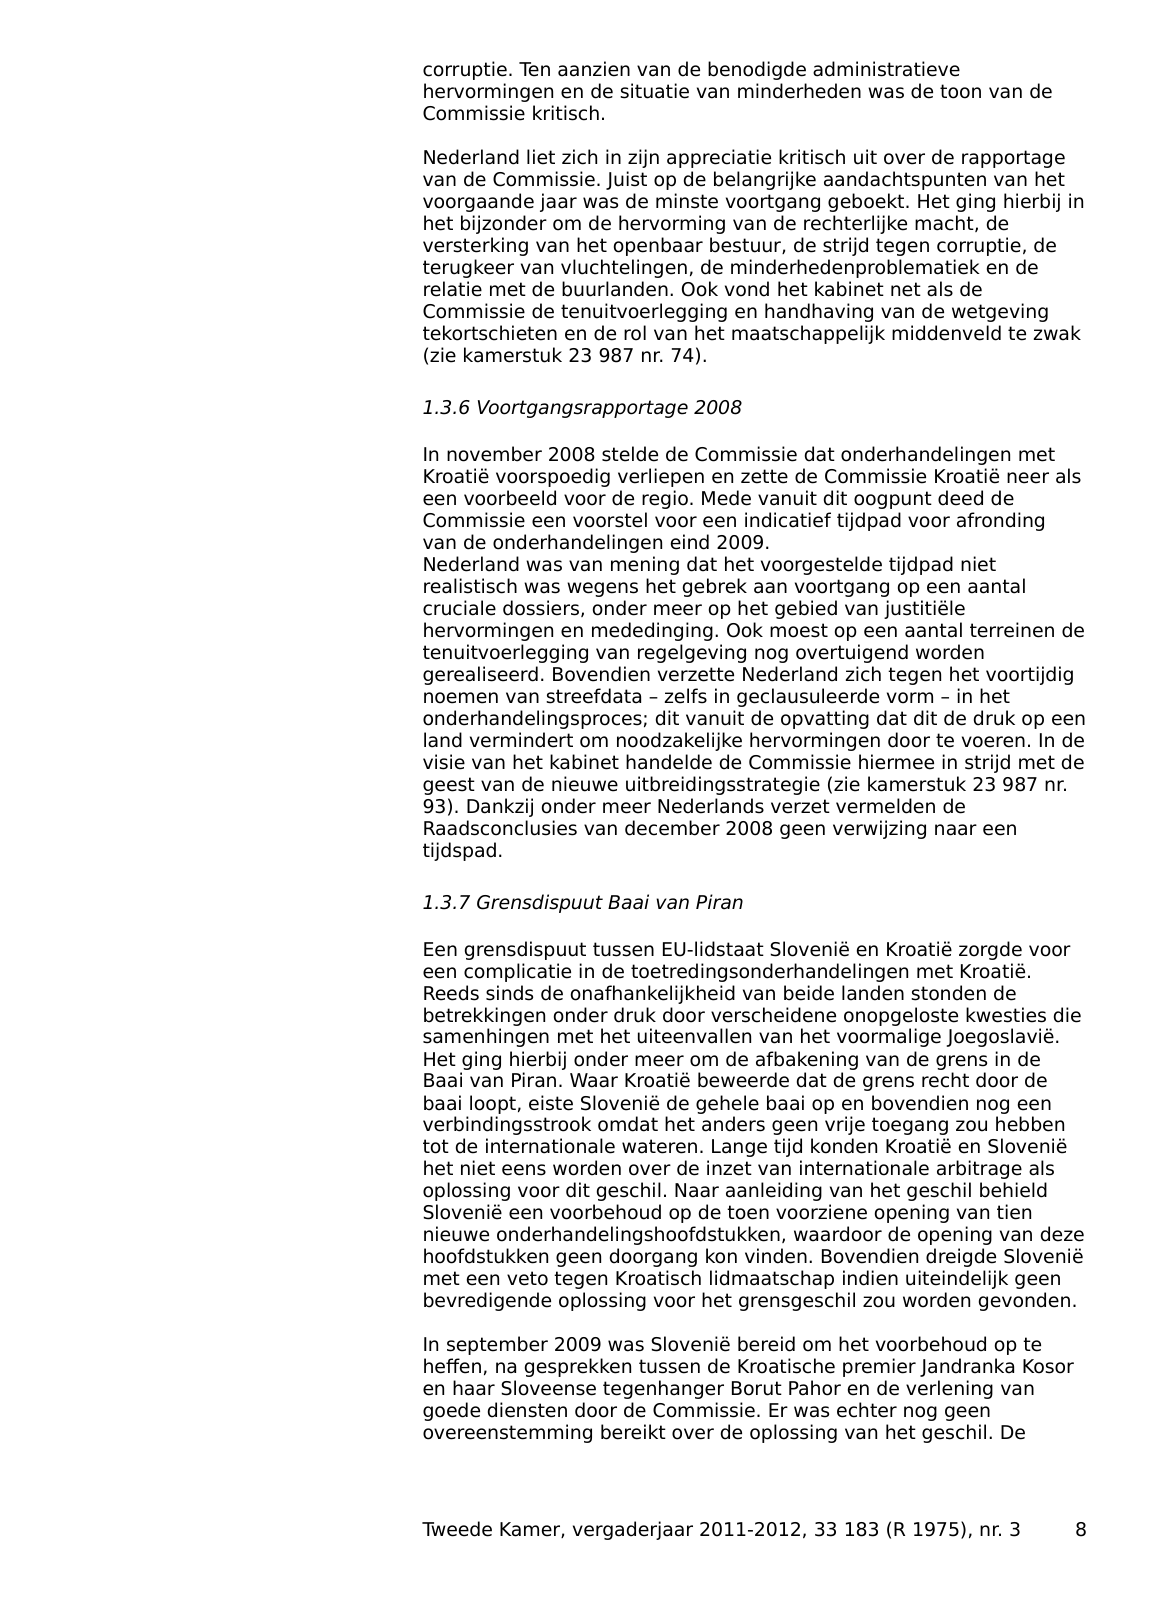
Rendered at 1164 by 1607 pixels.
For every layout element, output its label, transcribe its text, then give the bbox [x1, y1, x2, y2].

subtitle 1.3.7 Grensdispuut Baai van Piran [422, 892, 1087, 913]
subtitle 1.3.6 Voortgangsrapportage 2008 [422, 397, 1087, 419]
text Nederland was van mening dat het voorgestelde tijdpad niet realistisch was wegens het gebrek aan voortgang op een aantal cruciale dossiers, onder meer op het gebied van justitiële hervormingen en mededinging. Ook moest op een aantal terreinen de tenuitvoerlegging van regelgeving nog overtuigend worden gerealiseerd. Bovendien verzette Nederland zich tegen het voortijdig noemen van streefdata – zelfs in geclausuleerde vorm – in het onderhandelingsproces; dit vanuit de opvatting dat dit de druk op een land vermindert om noodzakelijke hervormingen door te voeren. In de visie van het kabinet handelde de Commissie hiermee in strijd met de geest van de nieuwe uitbreidingsstrategie (zie kamerstuk 23 987 nr. 93). Dankzij onder meer Nederlands verzet vermelden de Raadsconclusies van december 2008 geen verwijzing naar een tijdspad. [422, 554, 1087, 862]
text corruptie. Ten aanzien van de benodigde administratieve hervormingen en de situatie van minderheden was de toon van de Commissie kritisch. [422, 59, 1087, 125]
text Een grensdispuut tussen EU-lidstaat Slovenië en Kroatië zorgde voor een complicatie in de toetredingsonderhandelingen met Kroatië. Reeds sinds de onafhankelijkheid van beide landen stonden de betrekkingen onder druk door verscheidene onopgeloste kwesties die samenhingen met het uiteenvallen van het voormalige Joegoslavië. Het ging hierbij onder meer om de afbakening van de grens in de Baai van Piran. Waar Kroatië beweerde dat de grens recht door de baai loopt, eiste Slovenië de gehele baai op en bovendien nog een verbindingsstrook omdat het anders geen vrije toegang zou hebben tot de internationale wateren. Lange tijd konden Kroatië en Slovenië het niet eens worden over de inzet van internationale arbitrage als oplossing voor dit geschil. Naar aanleiding van het geschil behield Slovenië een voorbehoud op de toen voorziene opening van tien nieuwe onderhandelingshoofdstukken, waardoor de opening van deze hoofdstukken geen doorgang kon vinden. Bovendien dreigde Slovenië met een veto tegen Kroatisch lidmaatschap indien uiteindelijk geen bevredigende oplossing voor het grensgeschil zou worden gevonden. [422, 938, 1087, 1312]
text In september 2009 was Slovenië bereid om het voorbehoud op te heffen, na gesprekken tussen de Kroatische premier Jandranka Kosor en haar Sloveense tegenhanger Borut Pahor en de verlening van goede diensten door de Commissie. Er was echter nog geen overeenstemming bereikt over de oplossing van het geschil. De [422, 1334, 1087, 1444]
text In november 2008 stelde de Commissie dat onderhandelingen met Kroatië voorspoedig verliepen en zette de Commissie Kroatië neer als een voorbeeld voor de regio. Mede vanuit dit oogpunt deed de Commissie een voorstel voor een indicatief tijdpad voor afronding van de onderhandelingen eind 2009. [422, 444, 1087, 554]
text Nederland liet zich in zijn appreciatie kritisch uit over de rapportage van de Commissie. Juist op de belangrijke aandachtspunten van het voorgaande jaar was de minste voortgang geboekt. Het ging hierbij in het bijzonder om de hervorming van de rechterlijke macht, de versterking van het openbaar bestuur, de strijd tegen corruptie, de terugkeer van vluchtelingen, de minderhedenproblematiek en de relatie met de buurlanden. Ook vond het kabinet net als de Commissie de tenuitvoerlegging en handhaving van de wetgeving tekortschieten en de rol van het maatschappelijk middenveld te zwak (zie kamerstuk 23 987 nr. 74). [422, 147, 1087, 367]
